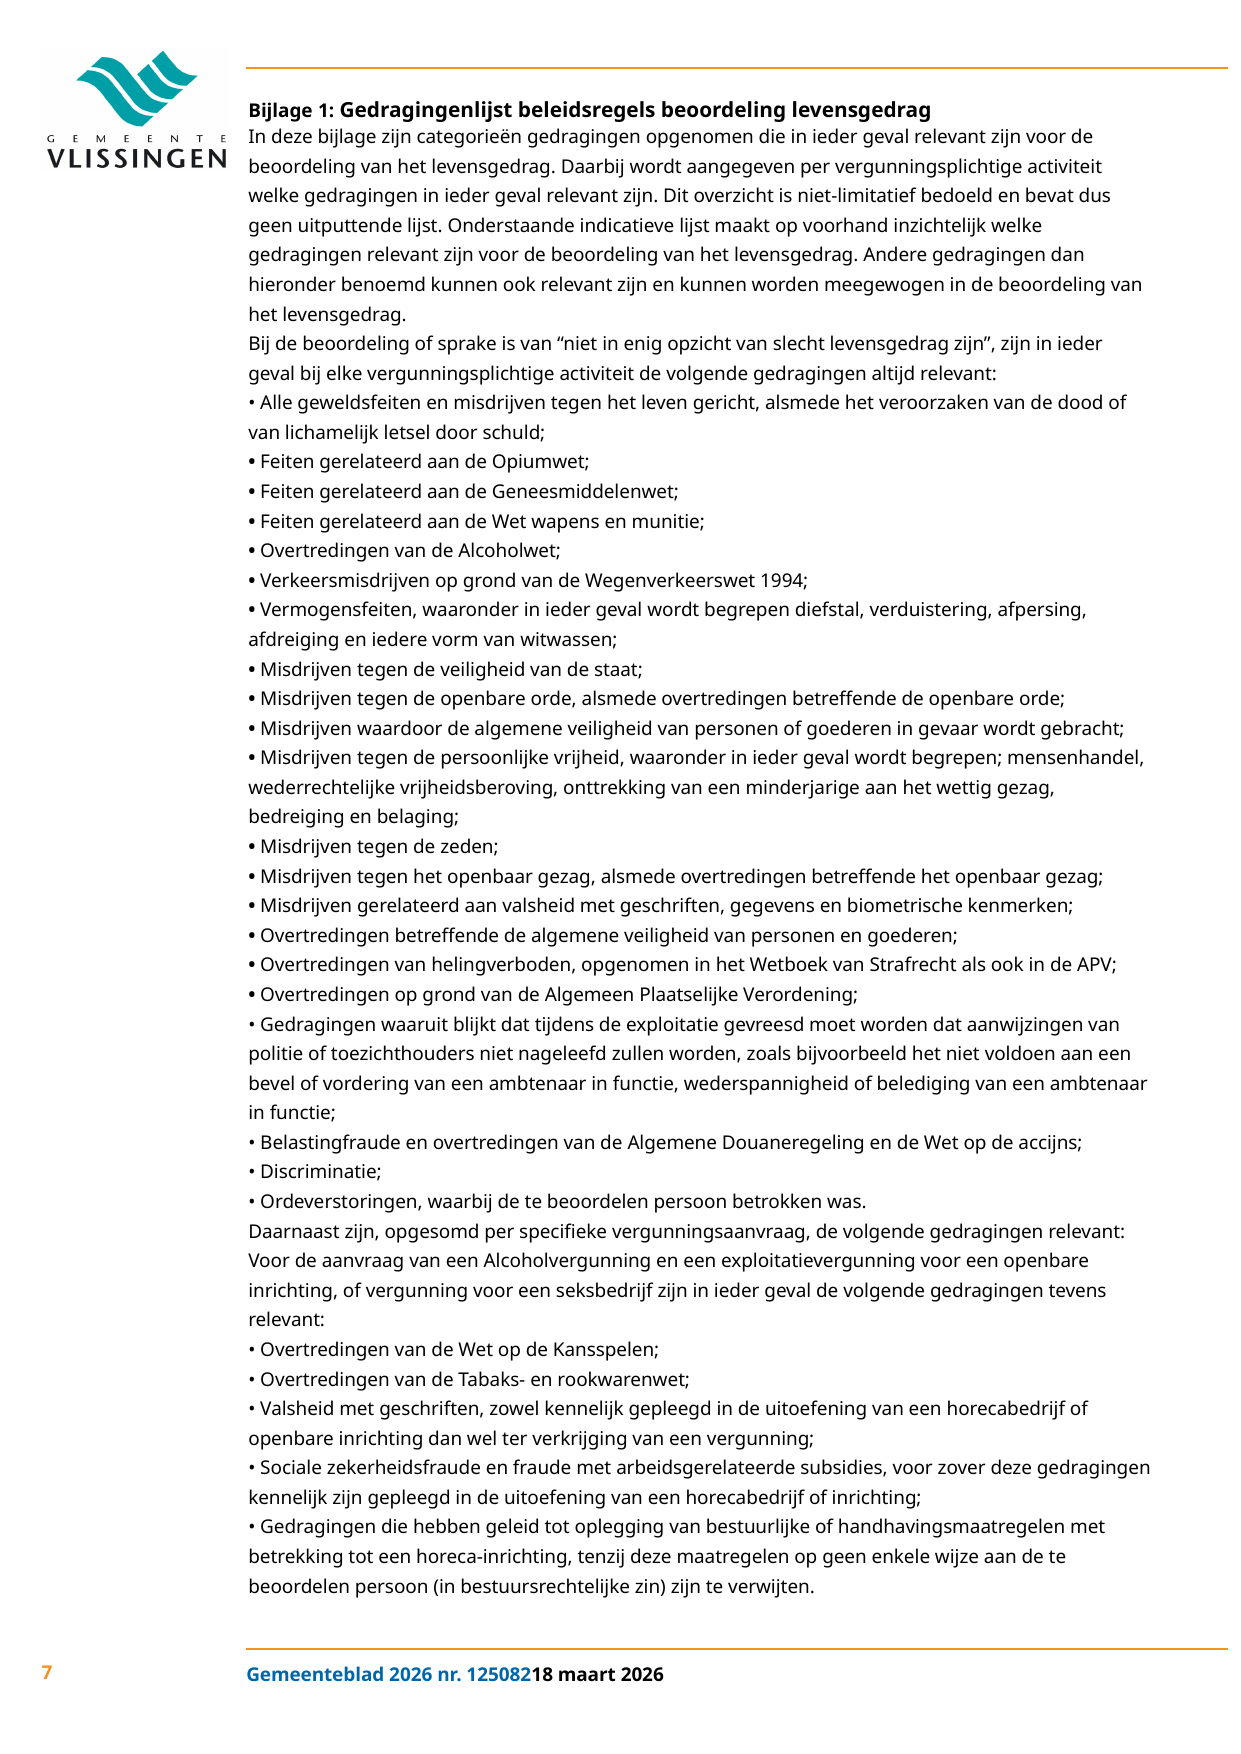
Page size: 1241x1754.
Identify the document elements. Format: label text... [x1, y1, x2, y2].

text • Misdrijven gerelateerd aan valsheid met geschriften, gegevens en biometrische kenmerken; [248, 892, 1152, 918]
text • Valsheid met geschriften, zowel kennelijk gepleegd in de uitoefening van een horecabedrijf of openbare inrichting dan wel ter verkrijging van een vergunning; [248, 1395, 1152, 1451]
text • Verkeersmisdrijven op grond van de Wegenverkeerswet 1994; [248, 567, 1152, 593]
text Daarnaast zijn, opgesomd per specifieke vergunningsaanvraag, de volgende gedragingen relevant: [248, 1218, 1152, 1244]
text • Misdrijven tegen de openbare orde, alsmede overtredingen betreffende de openbare orde; [248, 685, 1152, 711]
text • Overtredingen van de Tabaks- en rookwarenwet; [248, 1366, 1152, 1392]
text • Alle geweldsfeiten en misdrijven tegen het leven gericht, alsmede het veroorzaken van de dood of van lichamelijk letsel door schuld; [248, 389, 1152, 445]
text • Overtredingen betreffende de algemene veiligheid van personen en goederen; [248, 922, 1152, 948]
text • Sociale zekerheidsfraude en fraude met arbeidsgerelateerde subsidies, voor zover deze gedragingen kennelijk zijn gepleegd in de uitoefening van een horecabedrijf of inrichting; [248, 1454, 1152, 1510]
text • Discriminatie; [248, 1159, 1152, 1184]
text • Belastingfraude en overtredingen van de Algemene Douaneregeling en de Wet op de accijns; [248, 1129, 1152, 1155]
text • Vermogensfeiten, waaronder in ieder geval wordt begrepen diefstal, verduistering, afpersing, afdreiging en iedere vorm van witwassen; [248, 597, 1152, 652]
text • Gedragingen waaruit blijkt dat tijdens de exploitatie gevreesd moet worden dat aanwijzingen van politie of toezichthouders niet nageleefd zullen worden, zoals bijvoorbeeld het niet voldoen aan een bevel of vordering van een ambtenaar in functie, wederspannigheid of belediging van een ambtenaar in functie; [248, 1011, 1152, 1125]
text • Misdrijven waardoor de algemene veiligheid van personen of goederen in gevaar wordt gebracht; [248, 715, 1152, 741]
text • Gedragingen die hebben geleid tot oplegging van bestuurlijke of handhavingsmaatregelen met betrekking tot een horeca-inrichting, tenzij deze maatregelen op geen enkele wijze aan de te beoordelen persoon (in bestuursrechtelijke zin) zijn te verwijten. [248, 1514, 1152, 1599]
picture [41, 47, 231, 172]
text • Overtredingen van de Wet op de Kansspelen; [248, 1336, 1152, 1362]
text • Overtredingen van de Alcoholwet; [248, 537, 1152, 563]
text • Misdrijven tegen de persoonlijke vrijheid, waaronder in ieder geval wordt begrepen; mensenhandel, wederrechtelijke vrijheidsberoving, onttrekking van een minderjarige aan het wettig gezag, bedreiging en belaging; [248, 744, 1152, 829]
text • Overtredingen op grond van de Algemeen Plaatselijke Verordening; [248, 981, 1152, 1007]
text • Misdrijven tegen het openbaar gezag, alsmede overtredingen betreffende het openbaar gezag; [248, 863, 1152, 889]
text • Misdrijven tegen de veiligheid van de staat; [248, 656, 1152, 682]
text • Feiten gerelateerd aan de Wet wapens en munitie; [248, 508, 1152, 534]
text • Ordeverstoringen, waarbij de te beoordelen persoon betrokken was. [248, 1188, 1152, 1214]
text Bijlage 1: Gedragingenlijst beleidsregels beoordeling levensgedrag [248, 95, 1152, 123]
text • Feiten gerelateerd aan de Opiumwet; [248, 449, 1152, 474]
text • Overtredingen van helingverboden, opgenomen in het Wetboek van Strafrecht als ook in de APV; [248, 952, 1152, 977]
text • Misdrijven tegen de zeden; [248, 833, 1152, 859]
text • Feiten gerelateerd aan de Geneesmiddelenwet; [248, 478, 1152, 504]
text Voor de aanvraag van een Alcoholvergunning en een exploitatievergunning voor een openbare inrichting, of vergunning voor een seksbedrijf zijn in ieder geval de volgende gedragingen tevens relevant: [248, 1247, 1152, 1332]
text Bij de beoordeling of sprake is van “niet in enig opzicht van slecht levensgedrag zijn”, zijn in ieder geval bij elke vergunningsplichtige activiteit de volgende gedragingen altijd relevant: [248, 330, 1152, 386]
text In deze bijlage zijn categorieën gedragingen opgenomen die in ieder geval relevant zijn voor de beoordeling van het levensgedrag. Daarbij wordt aangegeven per vergunningsplichtige activiteit welke gedragingen in ieder geval relevant zijn. Dit overzicht is niet-limitatief bedoeld en bevat dus geen uitputtende lijst. Onderstaande indicatieve lijst maakt op voorhand inzichtelijk welke gedragingen relevant zijn voor de beoordeling van het levensgedrag. Andere gedragingen dan hieronder benoemd kunnen ook relevant zijn en kunnen worden meegewogen in de beoordeling van het levensgedrag. [248, 123, 1152, 327]
